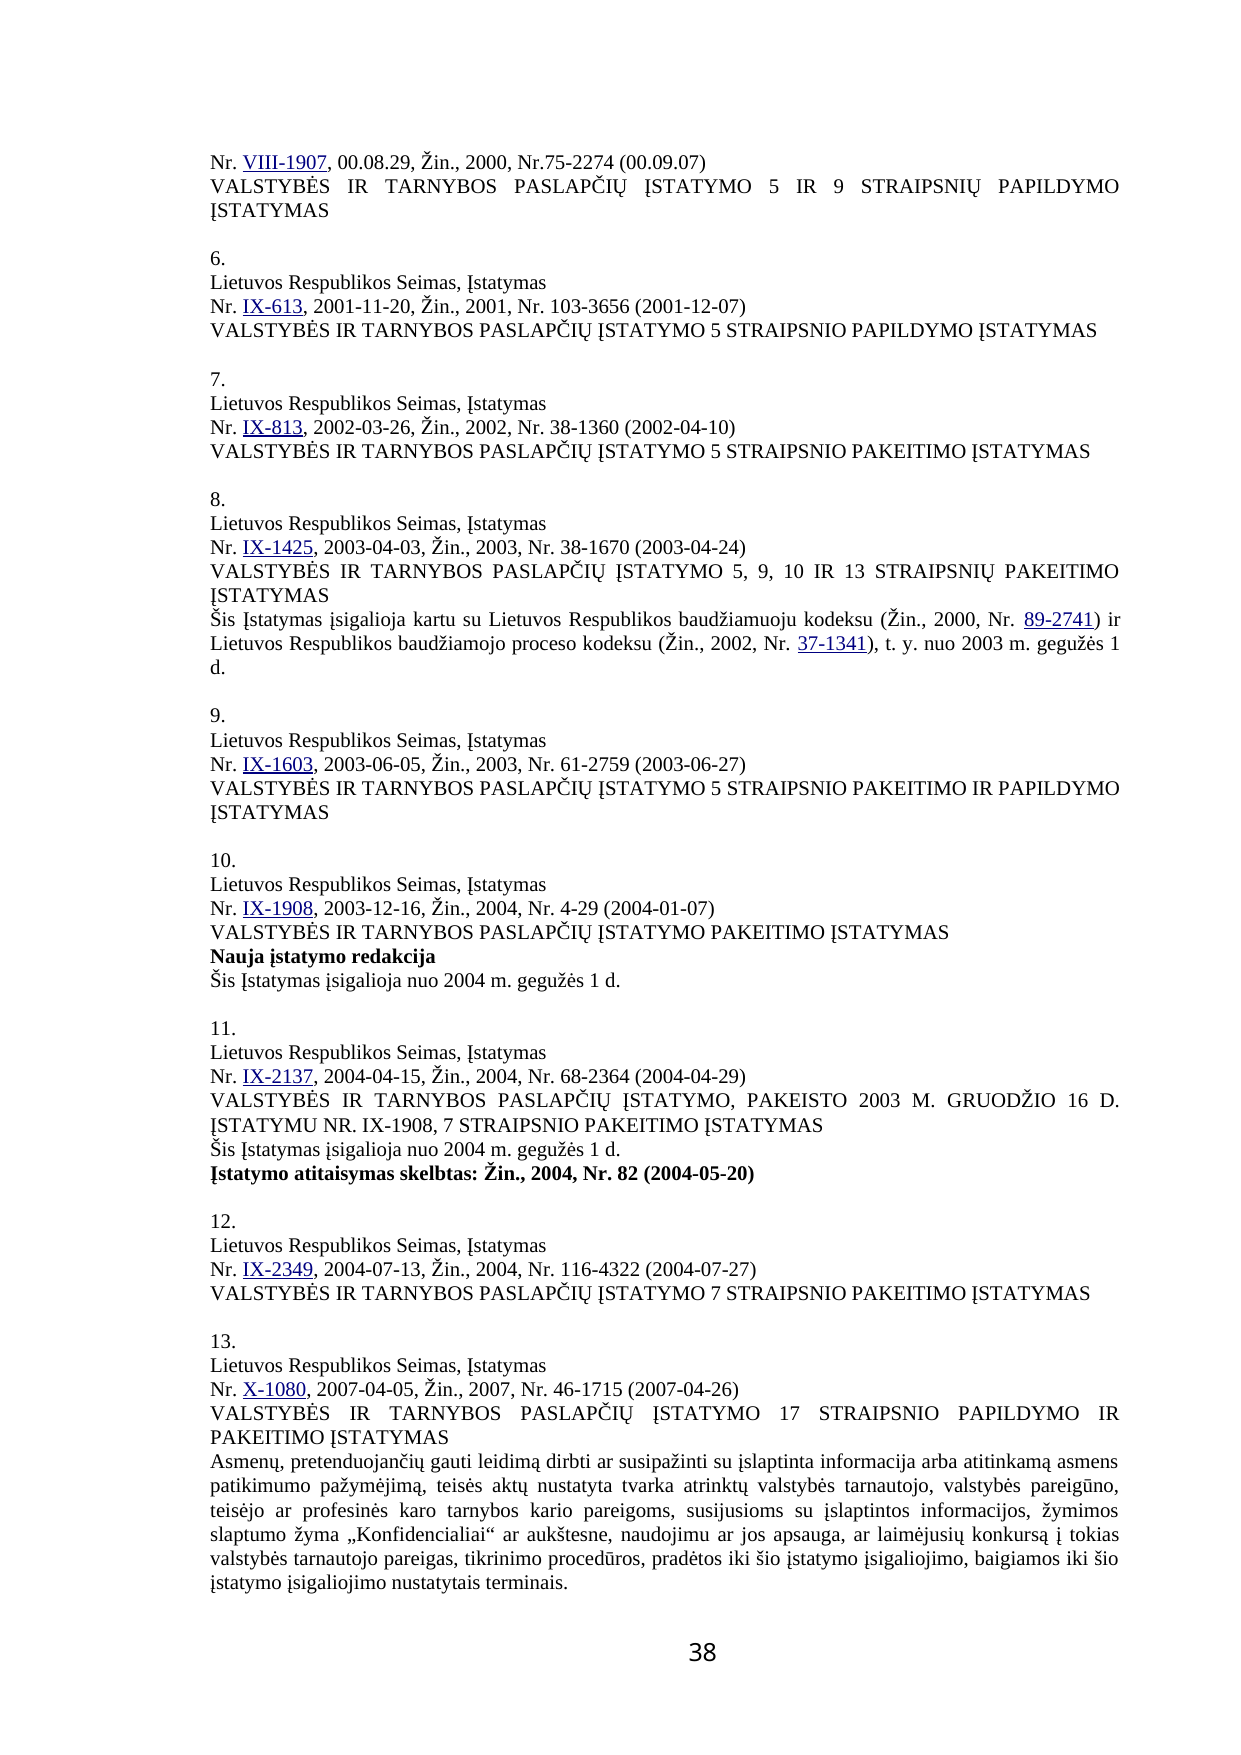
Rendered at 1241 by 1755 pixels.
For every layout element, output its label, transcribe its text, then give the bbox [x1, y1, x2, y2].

text Lietuvos Respublikos Seimas, Įstatymas [210, 727, 1120, 752]
text Nauja įstatymo redakcija [210, 944, 1120, 968]
text Nr. IX-1425, 2003-04-03, Žin., 2003, Nr. 38-1670 (2003-04-24) [210, 535, 1120, 559]
text Nr. IX-2137, 2004-04-15, Žin., 2004, Nr. 68-2364 (2004-04-29) [210, 1064, 1120, 1088]
text Šis Įstatymas įsigalioja nuo 2004 m. gegužės 1 d. [210, 968, 1120, 992]
text Nr. IX-2349, 2004-07-13, Žin., 2004, Nr. 116-4322 (2004-07-27) [210, 1257, 1120, 1281]
text VALSTYBĖS IR TARNYBOS PASLAPČIŲ ĮSTATYMO PAKEITIMO ĮSTATYMAS [210, 920, 1120, 944]
text Nr. IX-1603, 2003-06-05, Žin., 2003, Nr. 61-2759 (2003-06-27) [210, 752, 1120, 776]
text VALSTYBĖS IR TARNYBOS PASLAPČIŲ ĮSTATYMO 5, 9, 10 IR 13 STRAIPSNIŲ PAKEITIMO ĮSTATYMAS [210, 559, 1120, 607]
text Lietuvos Respublikos Seimas, Įstatymas [210, 872, 1120, 896]
text VALSTYBĖS IR TARNYBOS PASLAPČIŲ ĮSTATYMO 17 STRAIPSNIO PAPILDYMO IR PAKEITIMO ĮSTATYMAS [210, 1401, 1120, 1449]
text VALSTYBĖS IR TARNYBOS PASLAPČIŲ ĮSTATYMO, PAKEISTO 2003 M. GRUODŽIO 16 D. ĮSTATYMU NR. IX-1908, 7 STRAIPSNIO PAKEITIMO ĮSTATYMAS [210, 1088, 1120, 1137]
text Lietuvos Respublikos Seimas, Įstatymas [210, 391, 1120, 415]
text Nr. IX-813, 2002-03-26, Žin., 2002, Nr. 38-1360 (2002-04-10) [210, 415, 1120, 439]
text Nr. VIII-1907, 00.08.29, Žin., 2000, Nr.75-2274 (00.09.07) [210, 150, 1120, 174]
text Lietuvos Respublikos Seimas, Įstatymas [210, 1353, 1120, 1377]
text 11. [210, 1016, 1120, 1040]
text VALSTYBĖS IR TARNYBOS PASLAPČIŲ ĮSTATYMO 7 STRAIPSNIO PAKEITIMO ĮSTATYMAS [210, 1281, 1120, 1305]
text VALSTYBĖS IR TARNYBOS PASLAPČIŲ ĮSTATYMO 5 IR 9 STRAIPSNIŲ PAPILDYMO ĮSTATYMAS [210, 174, 1120, 222]
text VALSTYBĖS IR TARNYBOS PASLAPČIŲ ĮSTATYMO 5 STRAIPSNIO PAPILDYMO ĮSTATYMAS [210, 318, 1120, 342]
text Nr. IX-613, 2001-11-20, Žin., 2001, Nr. 103-3656 (2001-12-07) [210, 294, 1120, 318]
text 10. [210, 848, 1120, 872]
text 8. [210, 487, 1120, 511]
text Lietuvos Respublikos Seimas, Įstatymas [210, 270, 1120, 294]
text Lietuvos Respublikos Seimas, Įstatymas [210, 1040, 1120, 1064]
text Asmenų, pretenduojančių gauti leidimą dirbti ar susipažinti su įslaptinta informacija arba atitinkamą asmens patikimumo pažymėjimą, teisės aktų nustatyta tvarka atrinktų valstybės tarnautojo, valstybės pareigūno, teisėjo ar profesinės karo tarnybos kario pareigoms, susijusioms su įslaptintos informacijos, žymimos slaptumo žyma „Konfidencialiai“ ar aukštesne, naudojimu ar jos apsauga, ar laimėjusių konkursą į tokias valstybės tarnautojo pareigas, tikrinimo procedūros, pradėtos iki šio įstatymo įsigaliojimo, baigiamos iki šio įstatymo įsigaliojimo nustatytais terminais. [210, 1449, 1120, 1594]
text 12. [210, 1209, 1120, 1233]
text 6. [210, 246, 1120, 270]
text Nr. IX-1908, 2003-12-16, Žin., 2004, Nr. 4-29 (2004-01-07) [210, 896, 1120, 920]
text VALSTYBĖS IR TARNYBOS PASLAPČIŲ ĮSTATYMO 5 STRAIPSNIO PAKEITIMO ĮSTATYMAS [210, 439, 1120, 463]
text Šis Įstatymas įsigalioja nuo 2004 m. gegužės 1 d. [210, 1137, 1120, 1161]
text Šis Įstatymas įsigalioja kartu su Lietuvos Respublikos baudžiamuoju kodeksu (Žin., 2000, Nr. 89-2741) ir Lietuvos Respublikos baudžiamojo proceso kodeksu (Žin., 2002, Nr. 37-1341), t. y. nuo 2003 m. gegužės 1 d. [210, 607, 1120, 679]
text Įstatymo atitaisymas skelbtas: Žin., 2004, Nr. 82 (2004-05-20) [210, 1161, 1120, 1185]
text 9. [210, 703, 1120, 727]
text VALSTYBĖS IR TARNYBOS PASLAPČIŲ ĮSTATYMO 5 STRAIPSNIO PAKEITIMO IR PAPILDYMO ĮSTATYMAS [210, 776, 1120, 824]
text 13. [210, 1329, 1120, 1353]
text Lietuvos Respublikos Seimas, Įstatymas [210, 511, 1120, 535]
text Lietuvos Respublikos Seimas, Įstatymas [210, 1233, 1120, 1257]
text 7. [210, 367, 1120, 391]
text Nr. X-1080, 2007-04-05, Žin., 2007, Nr. 46-1715 (2007-04-26) [210, 1377, 1120, 1401]
